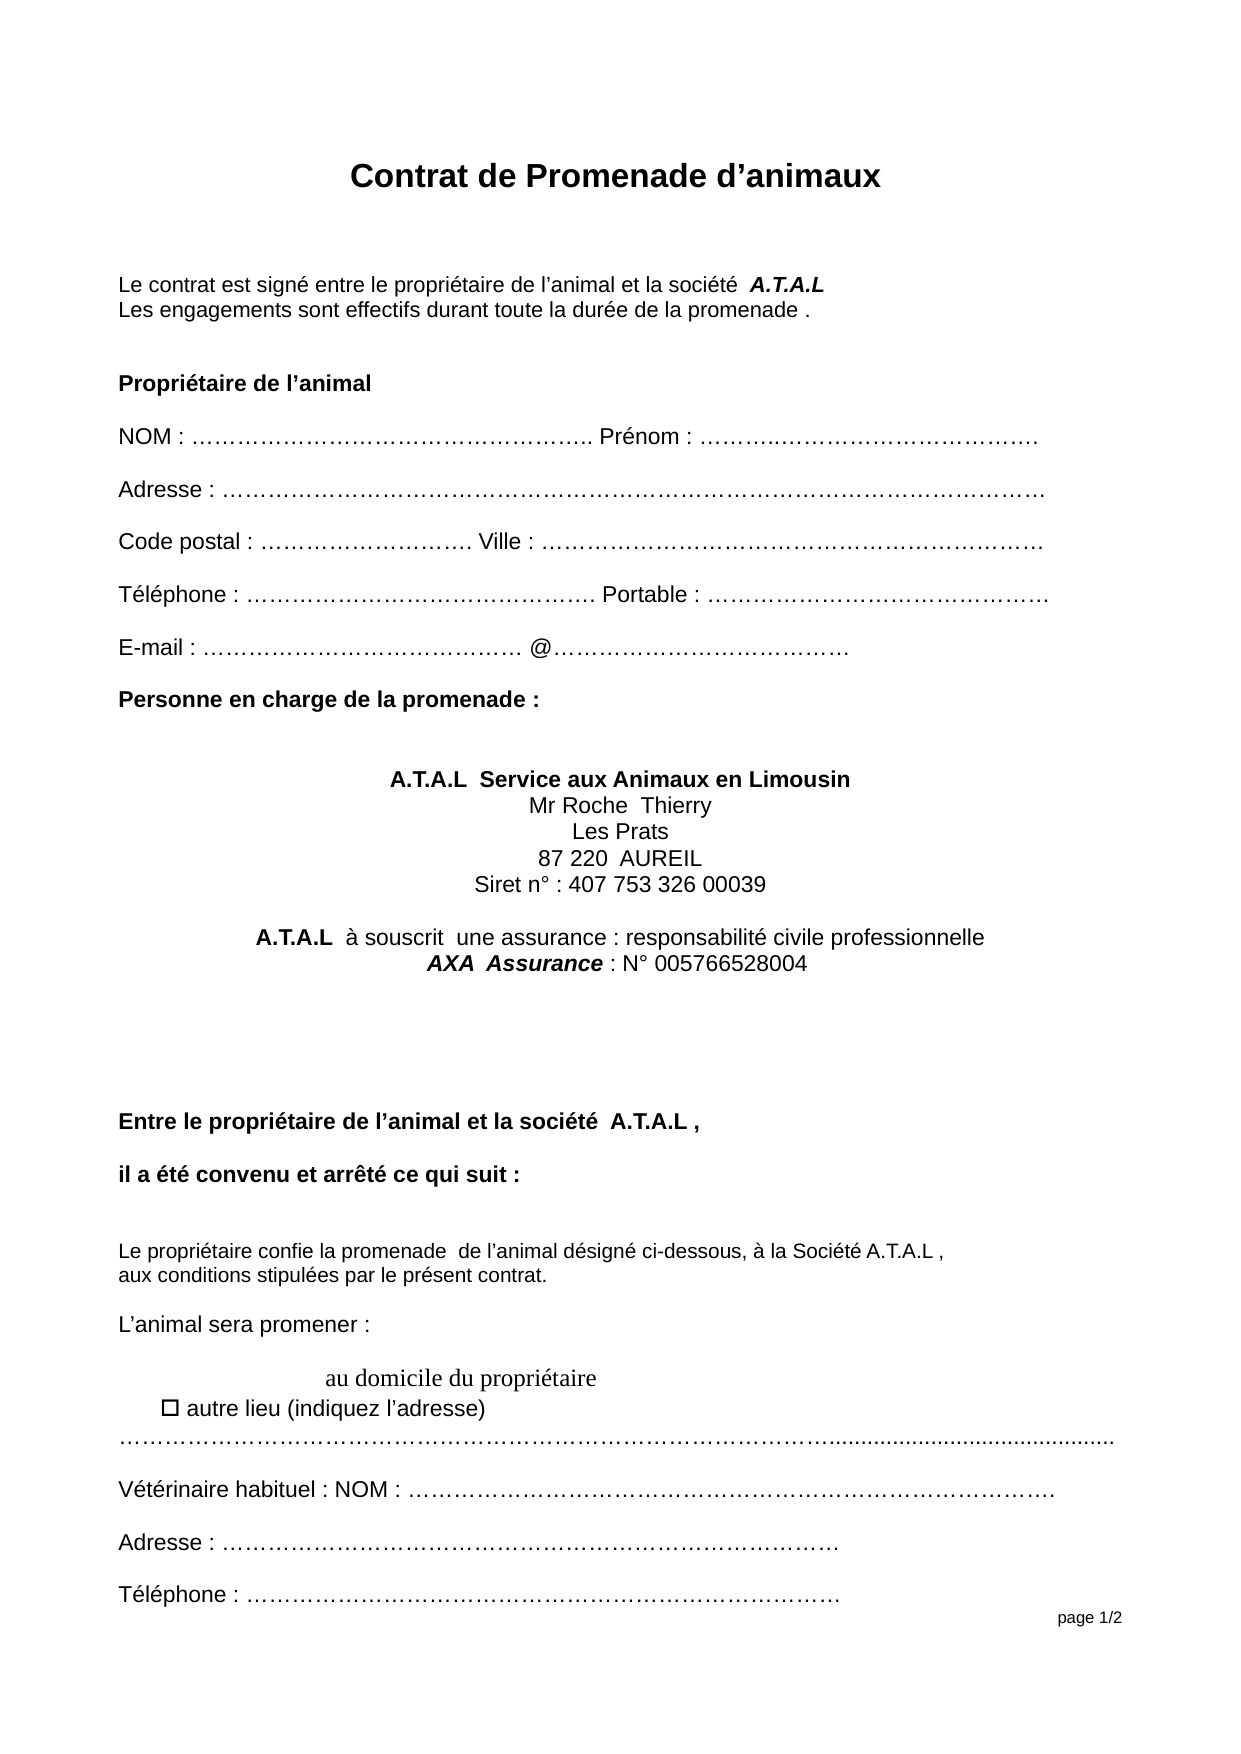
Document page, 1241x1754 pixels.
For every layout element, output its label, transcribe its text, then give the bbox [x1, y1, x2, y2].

text aux conditions stipulées par le présent contrat. [118, 1263, 1122, 1287]
text Mr Roche Thierry [118, 792, 1122, 818]
text Entre le propriétaire de l’animal et la société A.T.A.L , [118, 1108, 1122, 1134]
text Le propriétaire confie la promenade de l’animal désigné ci-dessous, à la Société A.T.A.L , [118, 1239, 1122, 1263]
text Adresse : ……………………………………………………………………… [118, 1529, 1122, 1555]
text AXA Assurance : N° 005766528004 [118, 950, 1122, 976]
text L’animal sera promener : [118, 1311, 1122, 1337]
text E-mail : …………………………………… @………………………………… [118, 634, 1122, 660]
text Code postal : ………………………. Ville : ………………………………………………………… [118, 528, 1122, 555]
text Le contrat est signé entre le propriétaire de l’animal et la société A.T.A.L [118, 272, 1122, 297]
text il a été convenu et arrêté ce qui suit : [118, 1161, 1122, 1187]
text  au domicile du propriétaire [118, 1363, 1122, 1392]
text Les engagements sont effectifs durant toute la durée de la promenade . [118, 297, 1122, 322]
text Personne en charge de la promenade : [118, 686, 1122, 713]
text NOM : …………………………………………….. Prénom : ………..……………………………. [118, 423, 1122, 449]
text Vétérinaire habituel : NOM : …………………………………………………………………………. [118, 1476, 1122, 1502]
text Contrat de Promenade d’animaux [118, 157, 1122, 195]
text Les Prats [118, 818, 1122, 844]
text Propriétaire de l’animal [118, 370, 1122, 397]
text A.T.A.L Service aux Animaux en Limousin [118, 766, 1122, 792]
text Adresse : ……………………………………………………………………………………………… [118, 476, 1122, 502]
text page 1/2 [118, 1608, 1122, 1627]
text Siret n° : 407 753 326 00039 [118, 871, 1122, 897]
text Téléphone : …………………………………………………………………… [118, 1581, 1122, 1608]
text 87 220 AUREIL [118, 844, 1122, 871]
text  autre lieu (indiquez l’adresse) …………………………………………………………………………………............................................. [118, 1392, 1122, 1450]
text A.T.A.L à souscrit une assurance : responsabilité civile professionnelle [118, 924, 1122, 950]
text Téléphone : ………………………………………. Portable : ……………………………………… [118, 581, 1122, 607]
